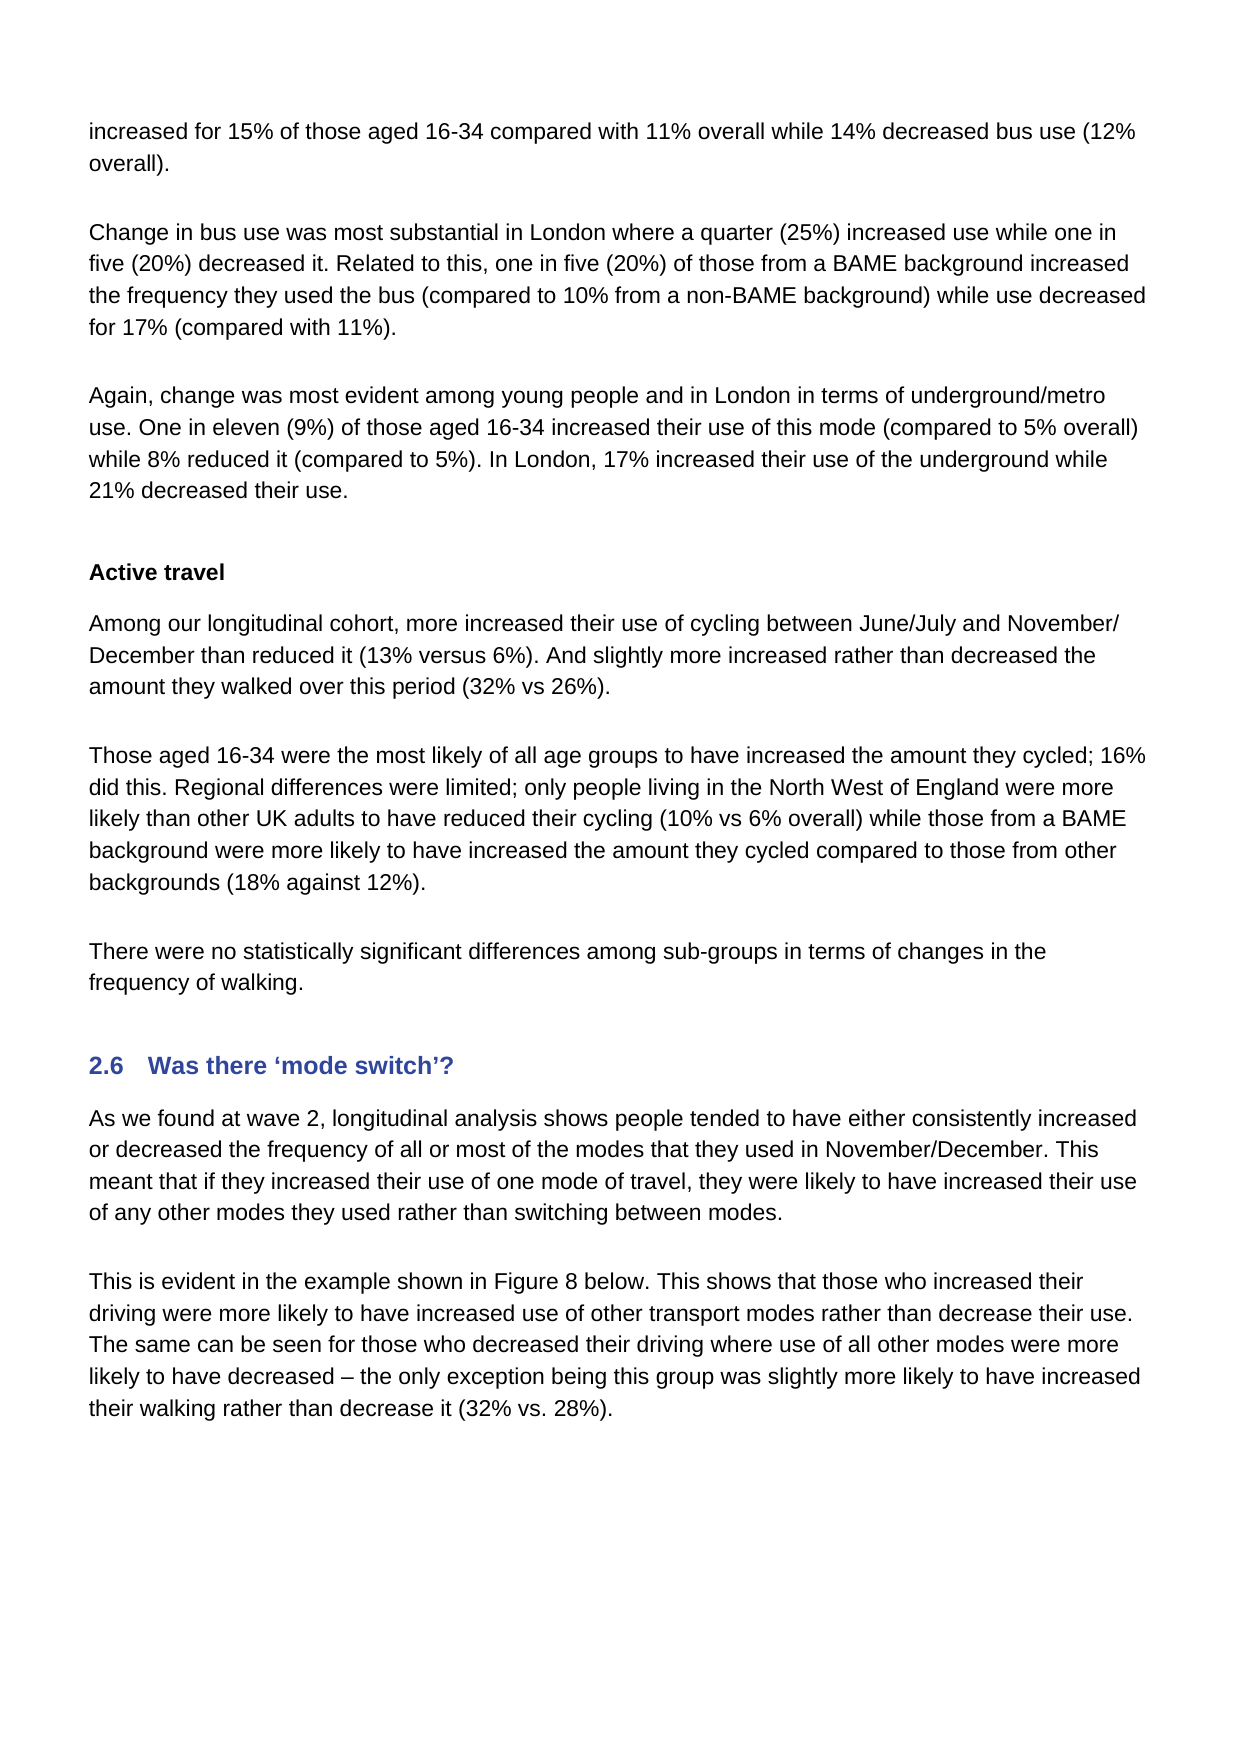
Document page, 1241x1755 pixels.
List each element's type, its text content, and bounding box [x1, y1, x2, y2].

subtitle Was there ‘mode switch’? [89, 1051, 1152, 1079]
list Change in bus use was most substantial in London where a quarter (25%) increased use while one in five (20%) decreased it. Related to this, one in five (20%) of those from a BAME background increased the frequency they used the bus (compared to 10% from a non-BAME background) while use decreased for 17% (compared with 11%). [89, 219, 1152, 340]
list Those aged 16-34 were the most likely of all age groups to have increased the amount they cycled; 16% did this. Regional differences were limited; only people living in the North West of England were more likely than other UK adults to have reduced their cycling (10% vs 6% overall) while those from a BAME background were more likely to have increased the amount they cycled compared to those from other backgrounds (18% against 12%). [89, 742, 1152, 895]
subtitle Active travel [89, 559, 1152, 585]
list increased for 15% of those aged 16-34 compared with 11% overall while 14% decreased bus use (12% overall). [89, 118, 1152, 176]
list Among our longitudinal cohort, more increased their use of cycling between June/July and November/ December than reduced it (13% versus 6%). And slightly more increased rather than decreased the amount they walked over this period (32% vs 26%). [89, 610, 1152, 699]
list There were no statistically significant differences among sub-groups in terms of changes in the frequency of walking. [89, 938, 1152, 996]
text As we found at wave 2, longitudinal analysis shows people tended to have either consistently increased or decreased the frequency of all or most of the modes that they used in November/December. This meant that if they increased their use of one mode of travel, they were likely to have increased their use of any other modes they used rather than switching between modes. [89, 1104, 1152, 1226]
list Again, change was most evident among young people and in London in terms of underground/metro use. One in eleven (9%) of those aged 16-34 increased their use of this mode (compared to 5% overall) while 8% reduced it (compared to 5%). In London, 17% increased their use of the underground while 21% decreased their use. [89, 382, 1152, 503]
text This is evident in the example shown in Figure 8 below. This shows that those who increased their driving were more likely to have increased use of other transport modes rather than decrease their use. The same can be seen for those who decreased their driving where use of all other modes were more likely to have decreased – the only exception being this group was slightly more likely to have increased their walking rather than decrease it (32% vs. 28%). [89, 1268, 1152, 1421]
